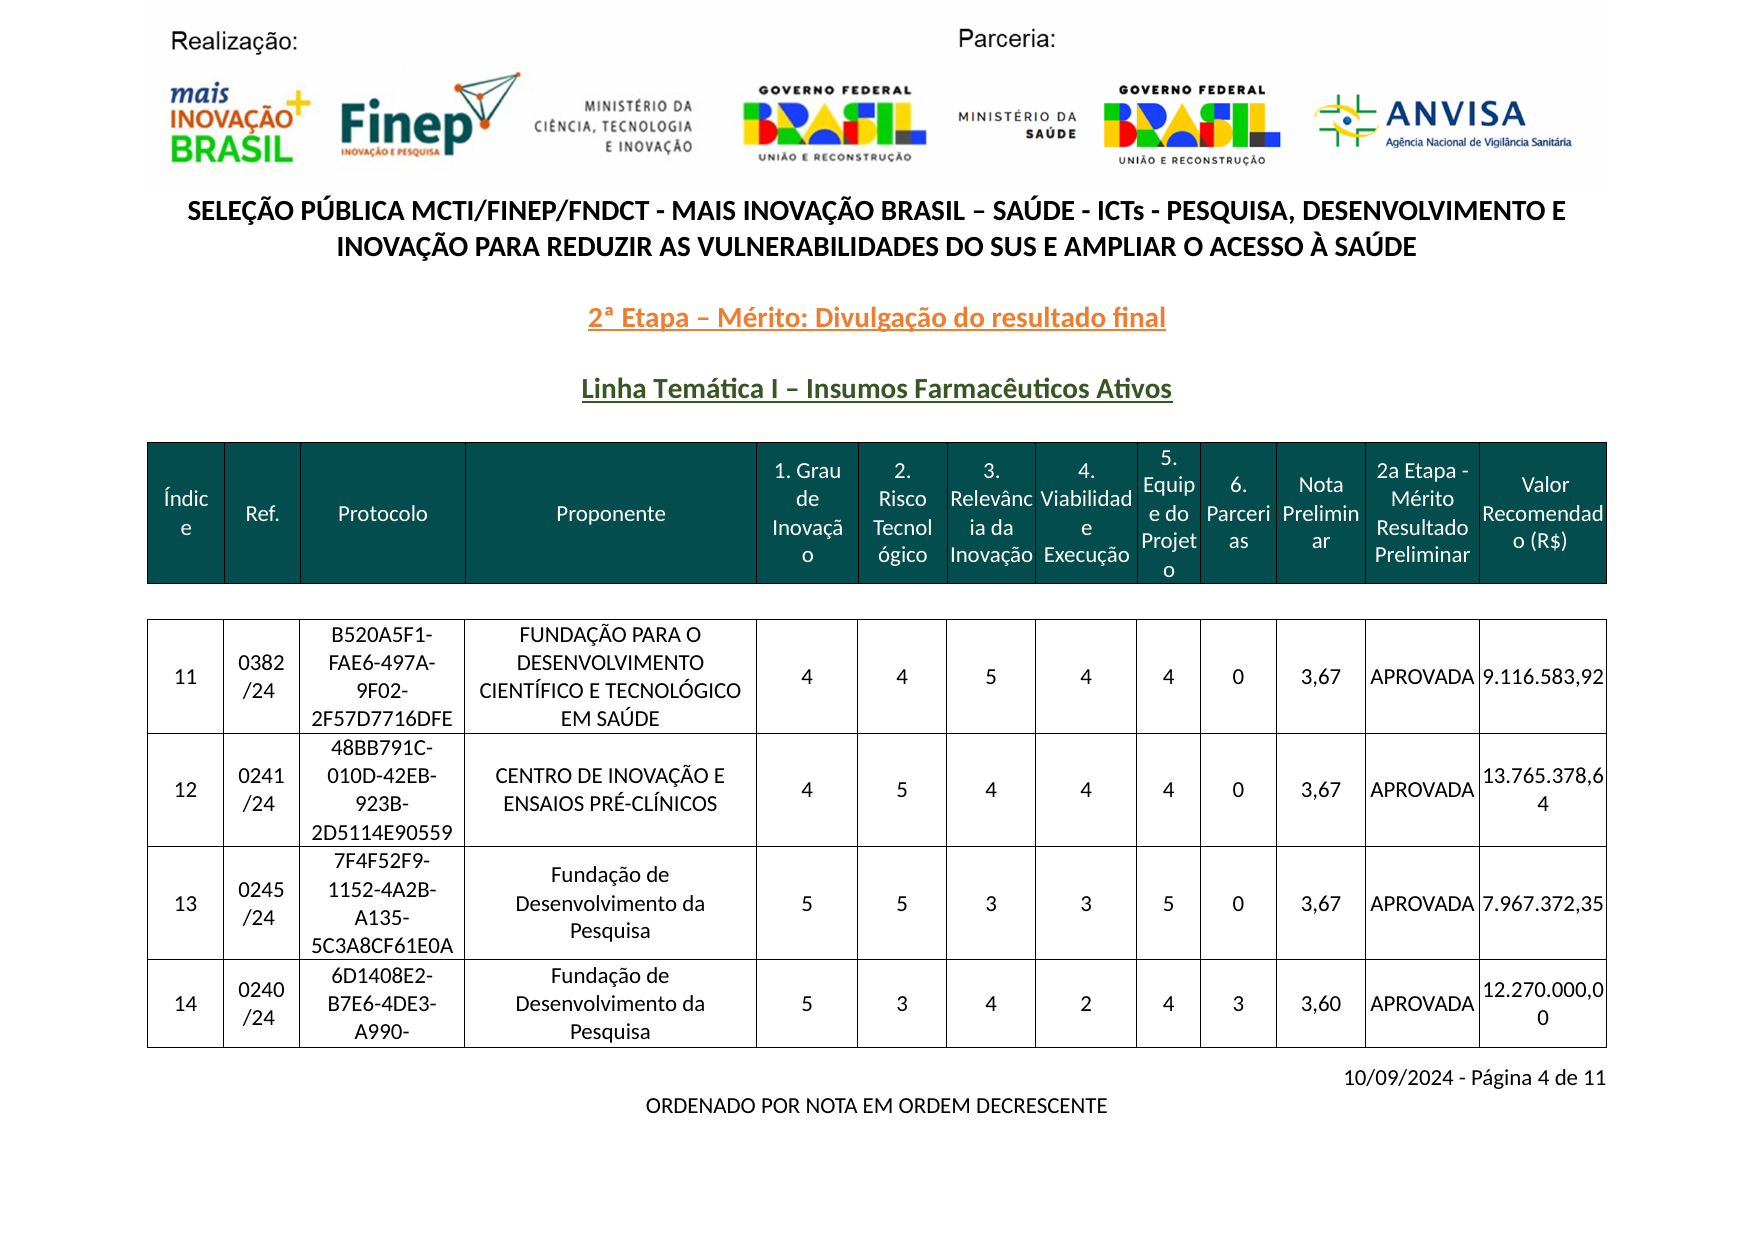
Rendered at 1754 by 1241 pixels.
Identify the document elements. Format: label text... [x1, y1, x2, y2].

table_cell APROVADA [1366, 960, 1479, 1047]
table_cell 4 [858, 620, 946, 732]
table_cell 12 [148, 734, 223, 846]
table_cell 4 [1036, 620, 1136, 732]
table_cell 4 [757, 620, 857, 732]
table_cell 11 [148, 620, 223, 732]
table_cell 5 [1137, 847, 1200, 959]
table_cell 12.270.000,00 [1480, 960, 1606, 1047]
table_cell 3 [947, 847, 1035, 959]
table_cell 5 [757, 847, 857, 959]
table_cell 4 [1137, 620, 1200, 732]
table_cell 3,67 [1277, 734, 1365, 846]
table_cell APROVADA [1366, 847, 1479, 959]
table_cell 5 [757, 960, 857, 1047]
table_cell CENTRO DE INOVAÇÃO E ENSAIOS PRÉ-CLÍNICOS [465, 734, 756, 846]
table_cell B520A5F1-FAE6-497A-9F02-2F57D7716DFE [300, 620, 464, 732]
table_cell 0241/24 [224, 734, 299, 846]
table_cell 5 [858, 847, 946, 959]
table_cell 0382/24 [224, 620, 299, 732]
table_cell 4 [757, 734, 857, 846]
table_cell 48BB791C-010D-42EB-923B-2D5114E90559 [300, 734, 464, 846]
table_cell 3,60 [1277, 960, 1365, 1047]
table_cell 9.116.583,92 [1480, 620, 1606, 732]
table_cell 7.967.372,35 [1480, 847, 1606, 959]
table_cell 13 [148, 847, 223, 959]
table_cell 2 [1036, 960, 1136, 1047]
table_cell 4 [947, 734, 1035, 846]
table_cell 3,67 [1277, 620, 1365, 732]
table_cell 3,67 [1277, 847, 1365, 959]
table_cell 14 [148, 960, 223, 1047]
table_cell 4 [1137, 734, 1200, 846]
table_cell 7F4F52F9-1152-4A2B-A135-5C3A8CF61E0A [300, 847, 464, 959]
table_cell 0 [1201, 734, 1276, 846]
table_cell 13.765.378,64 [1480, 734, 1606, 846]
table_cell 5 [858, 734, 946, 846]
table_cell FUNDAÇÃO PARA O DESENVOLVIMENTO CIENTÍFICO E TECNOLÓGICO EM SAÚDE [465, 620, 756, 732]
table_cell Fundação de Desenvolvimento da Pesquisa [465, 847, 756, 959]
table_cell 0 [1201, 847, 1276, 959]
table_cell 4 [1036, 734, 1136, 846]
table_cell 0245/24 [224, 847, 299, 959]
table_cell 5 [947, 620, 1035, 732]
table_cell 3 [1036, 847, 1136, 959]
table_cell 0 [1201, 620, 1276, 732]
table_cell APROVADA [1366, 734, 1479, 846]
table_cell Fundação de Desenvolvimento da Pesquisa [465, 960, 756, 1047]
table_cell APROVADA [1366, 620, 1479, 732]
table_cell 6D1408E2-B7E6-4DE3-A990- [300, 960, 464, 1047]
table_cell 3 [1201, 960, 1276, 1047]
table_cell 4 [1137, 960, 1200, 1047]
table_cell 0240/24 [224, 960, 299, 1047]
table_cell 3 [858, 960, 946, 1047]
table_cell 4 [947, 960, 1035, 1047]
